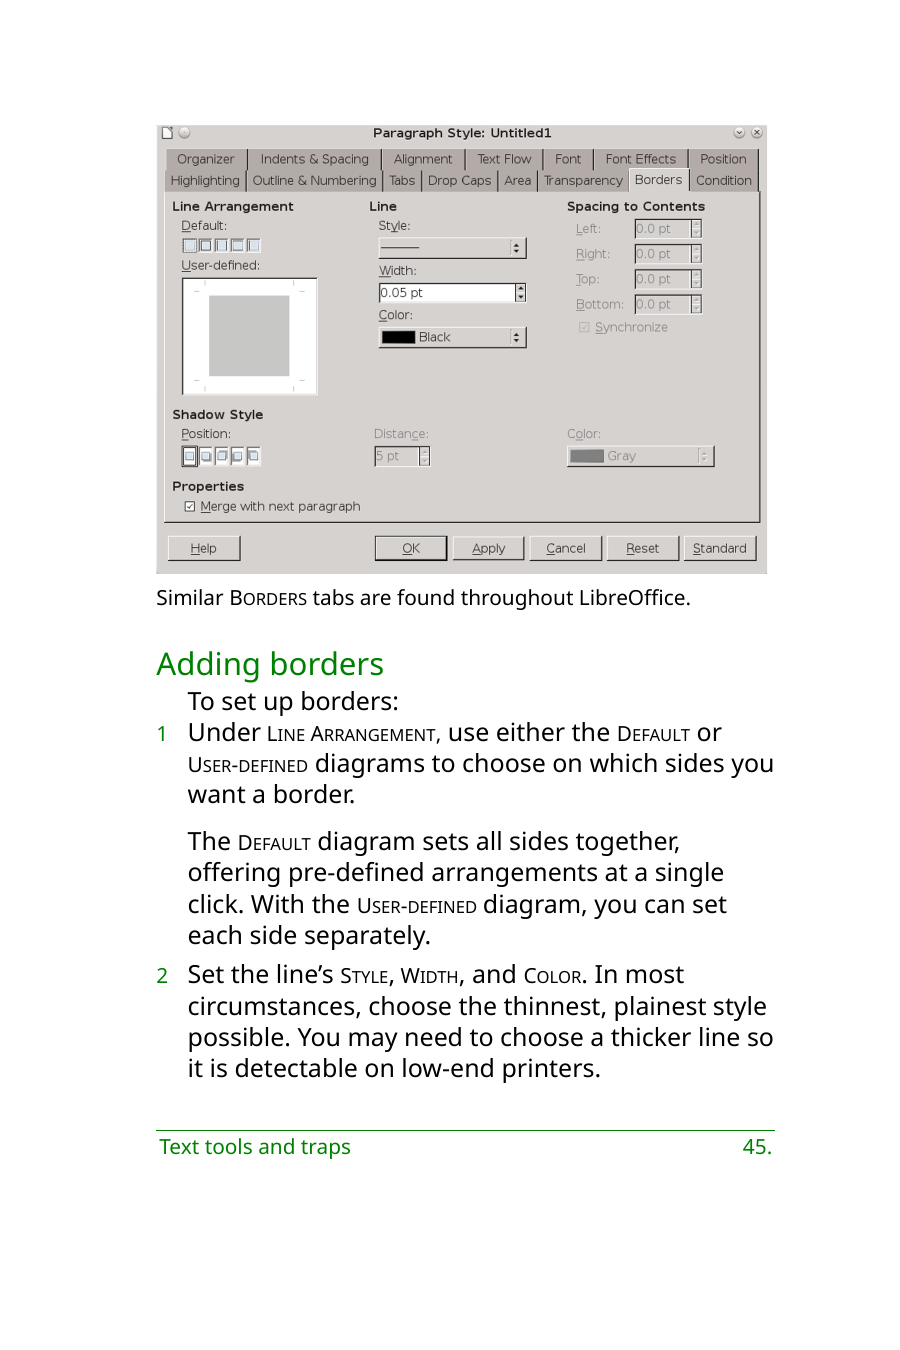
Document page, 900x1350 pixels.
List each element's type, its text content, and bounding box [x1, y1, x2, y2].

list Set the line’s Style, Width, and Color. In most circumstances, choose the thinnest, plainest style possible. You may need to choose a thicker line so it is detectable on low-end printers. [156, 959, 775, 1084]
text The Default diagram sets all sides together, offering pre-defined arrangements at a single click. With the User-defined diagram, you can set each side separately. [187, 826, 775, 951]
text To set up borders: [156, 685, 775, 716]
list Under Line Arrangement, use either the Default or User-defined diagrams to choose on which sides you want a border. [156, 716, 775, 810]
subtitle Adding borders [156, 642, 775, 685]
table_cell Similar Borders tabs are found throughout LibreOffice. [156, 576, 775, 611]
picture [156, 125, 768, 574]
table_header [156, 125, 775, 576]
